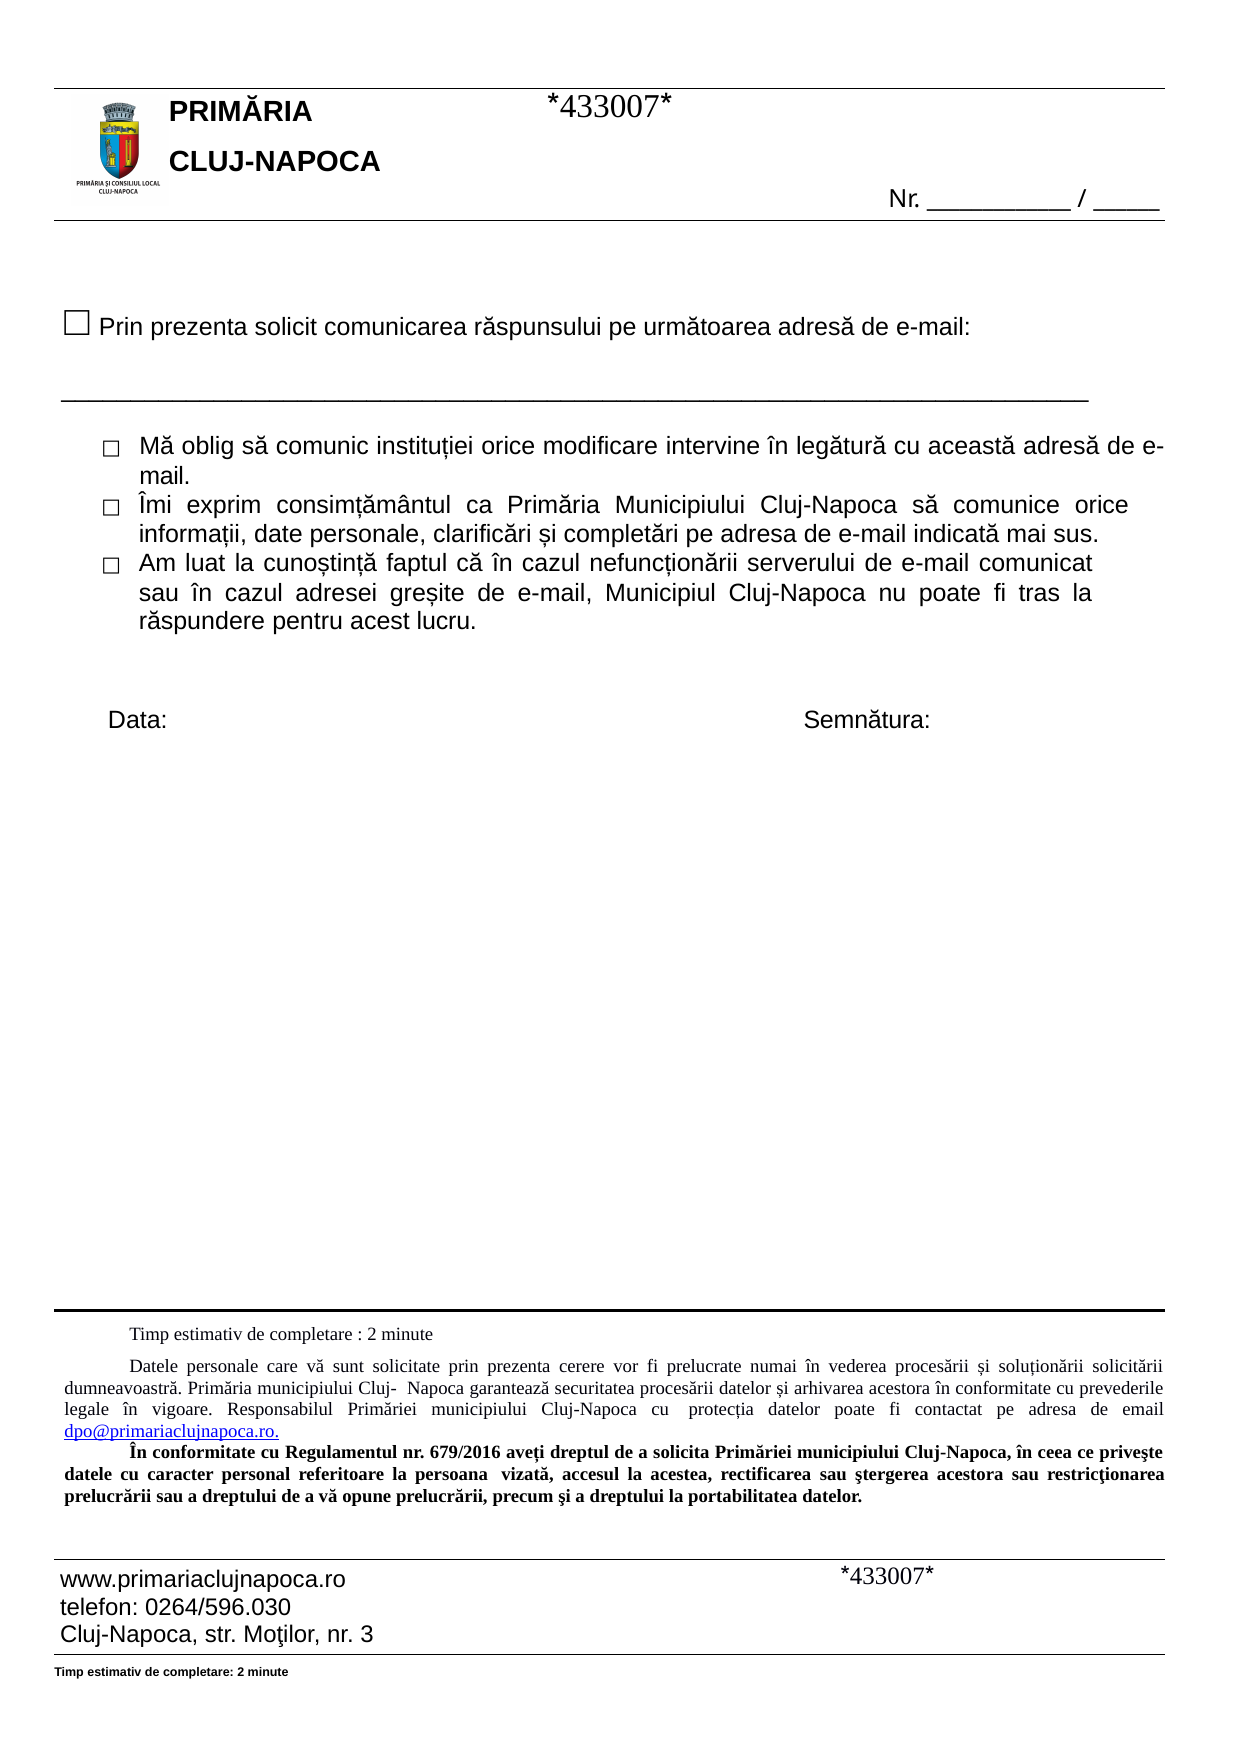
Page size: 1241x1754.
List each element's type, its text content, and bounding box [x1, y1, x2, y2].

list Mă oblig să comunic instituției orice modificare intervine în legătură cu această adresă de e-mail. [101, 431, 1165, 489]
text În conformitate cu Regulamentul nr. 679/2016 aveți dreptul de a solicita Primăriei municipiului Cluj-Napoca, în ceea ce priveşte datele cu caracter personal referitoare la persoana vizată, accesul la acestea, rectificarea sau ştergerea acestora sau restricţionarea prelucrării sau a dreptului de a vă opune prelucrării, precum şi a dreptului la portabilitatea datelor. [64, 1441, 1165, 1506]
list Am luat la cunoștință faptul că în cazul nefuncționării serverului de e-mail comunicat sau în cazul adresei greșite de e-mail, Municipiul Cluj-Napoca nu poate fi tras la răspundere pentru acest lucru. [101, 548, 1093, 635]
list Îmi exprim consimțământul ca Primăria Municipiului Cluj-Napoca să comunice orice informații, date personale, clarificări și completări pe adresa de e-mail indicată mai sus. [101, 489, 1129, 548]
list __________________________________________________________________________ [54, 374, 1096, 402]
text Timp estimativ de completare : 2 minute [64, 1323, 1165, 1344]
text Data: Semnătura: [54, 705, 1165, 734]
list Prin prezenta solicit comunicarea răspunsului pe următoarea adresă de e-mail: [64, 297, 1096, 345]
text Datele personale care vă sunt solicitate prin prezenta cerere vor fi prelucrate numai în vederea procesării și soluționării solicitării dumneavoastră. Primăria municipiului Cluj- Napoca garantează securitatea procesării datelor și arhivarea acestora în conformitate cu prevederile legale în vigoare. Responsabilul Primăriei municipiului Cluj-Napoca cu protecția datelor poate fi contactat pe adresa de email dpo@primariaclujnapoca.ro. [64, 1355, 1165, 1441]
